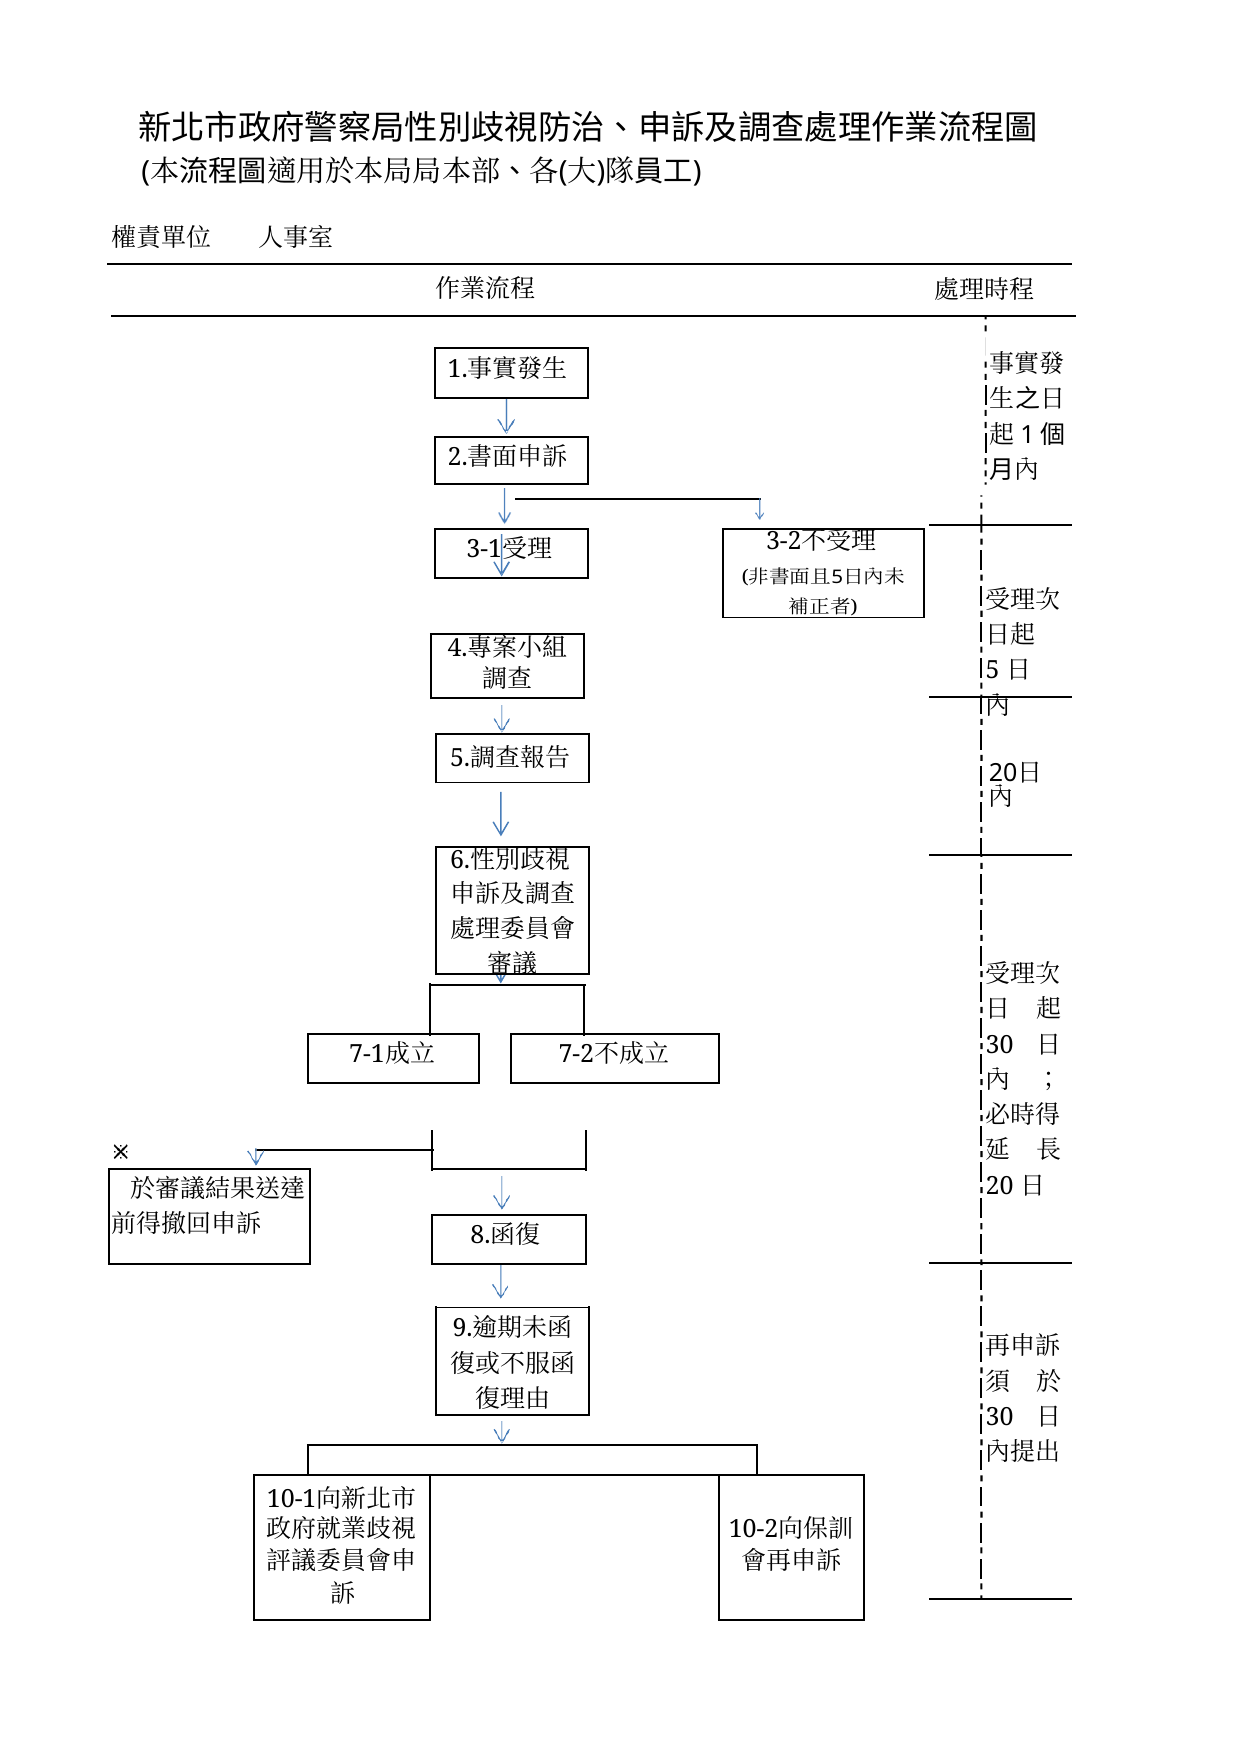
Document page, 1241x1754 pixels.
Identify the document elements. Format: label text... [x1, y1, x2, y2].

text 新北市政府警察局性別歧視防治、申訴及調查處理作業流程圖 [138, 106, 1084, 148]
table_header [309, 1446, 756, 1474]
text 6.性別歧視 [450, 848, 588, 874]
picture [493, 1421, 510, 1444]
text 5.調查報告 [450, 738, 588, 774]
text 調查 [444, 662, 571, 694]
table_cell 政府就業歧視 [255, 1515, 429, 1547]
table_cell 會再申訴 [720, 1548, 863, 1580]
table_cell 10-1向新北市 [255, 1476, 429, 1515]
picture [247, 1148, 264, 1166]
table_cell 10-2向保訓 [720, 1515, 863, 1547]
picture [497, 399, 515, 434]
table_header [758, 1444, 863, 1474]
text 處理時程 [934, 269, 1084, 306]
table_cell [720, 1476, 863, 1515]
table_cell [431, 1476, 718, 1619]
picture [494, 530, 515, 534]
picture [493, 705, 510, 733]
picture [492, 1265, 508, 1299]
text 4.專案小組 [444, 635, 571, 662]
picture [494, 487, 515, 528]
table_header [254, 1444, 307, 1474]
picture [493, 1176, 510, 1210]
picture [113, 1144, 128, 1159]
text 9.逾期未函復或不服函復理由 [450, 1309, 575, 1414]
text 權責單位 人事室 [112, 217, 334, 253]
table_cell [720, 1580, 863, 1619]
text 申訴及調查處理委員會審議 [450, 874, 575, 973]
table_cell 評議委員會申 [255, 1548, 429, 1580]
picture [751, 496, 767, 526]
text 作業流程 [435, 269, 536, 304]
table_cell 訴 [255, 1580, 429, 1619]
text (本流程圖適用於本局局本部、各(大)隊員工) [96, 148, 1084, 190]
